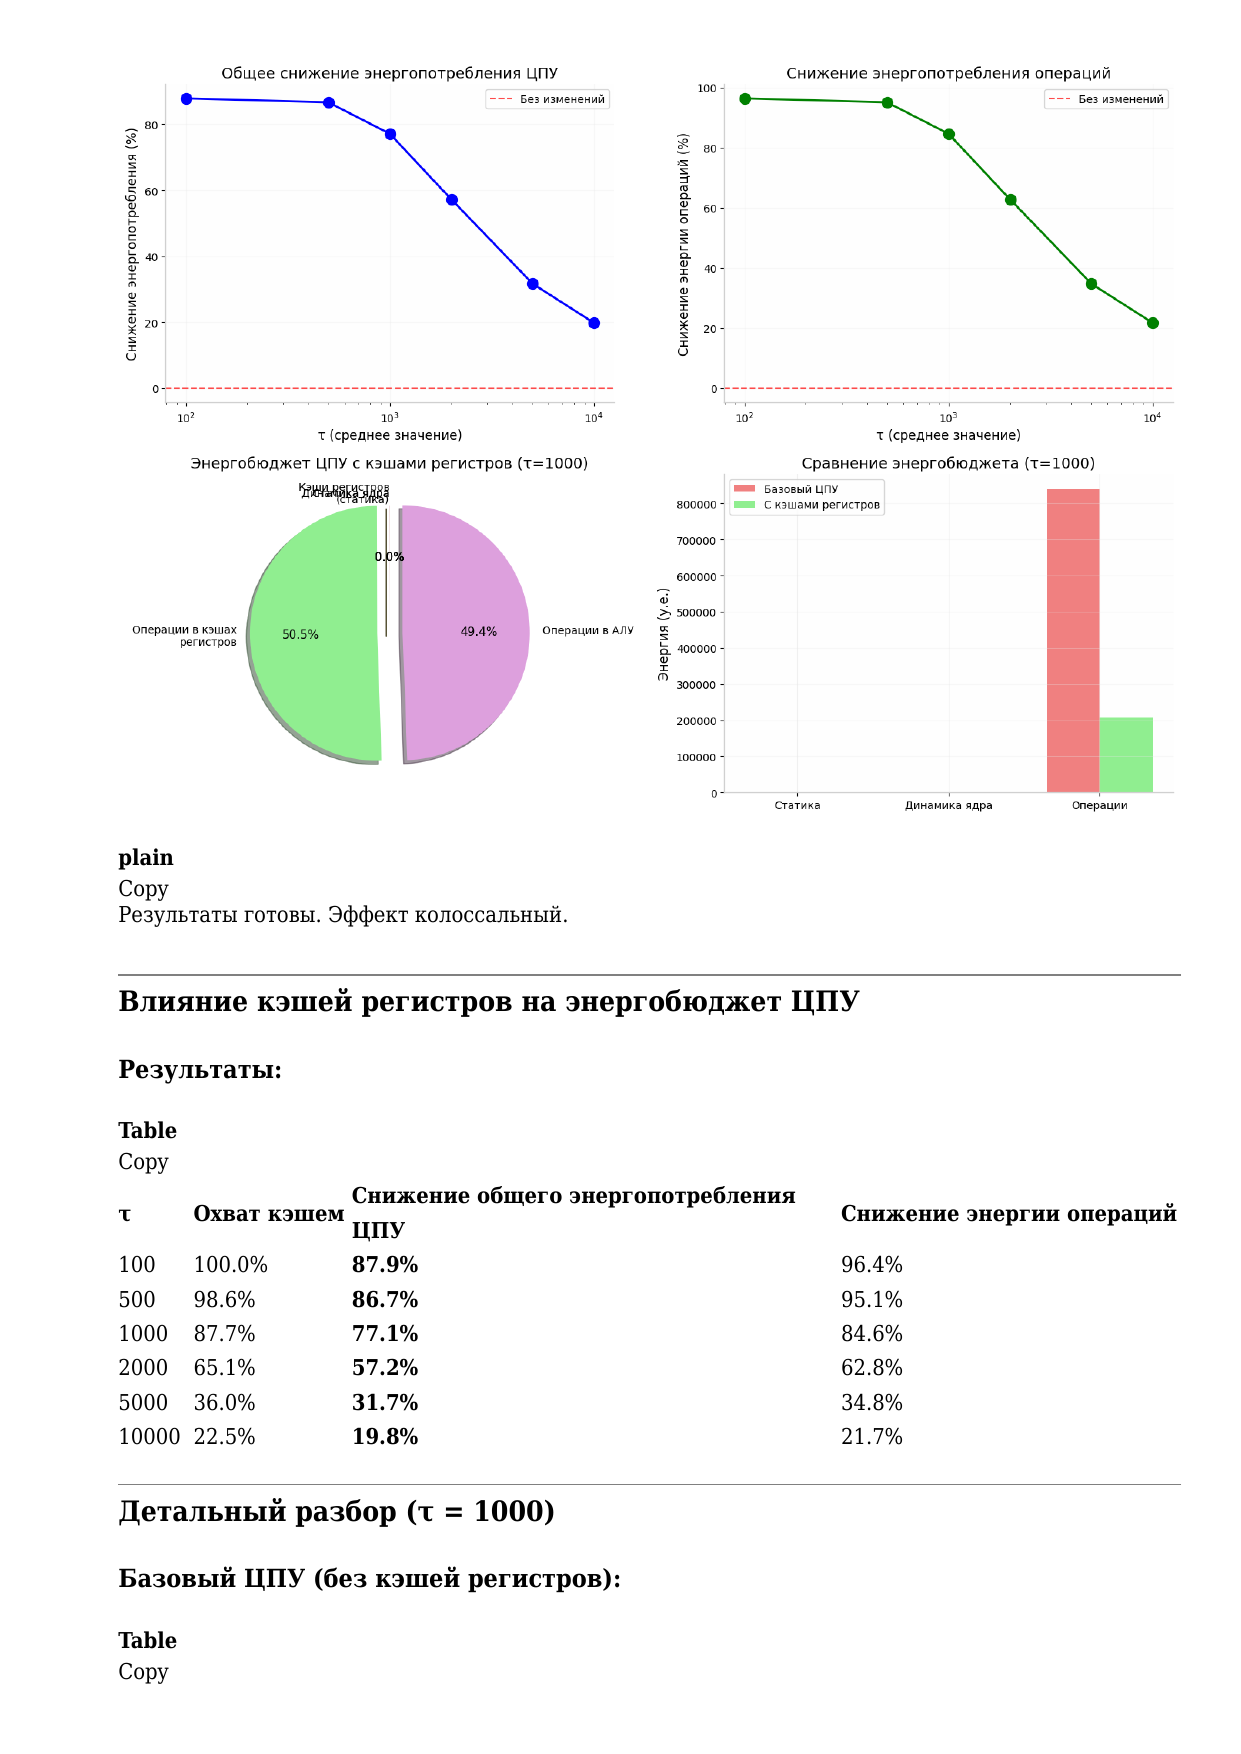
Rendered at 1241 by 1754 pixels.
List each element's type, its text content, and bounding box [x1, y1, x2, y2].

table_cell 22.5% [193, 1415, 352, 1450]
table_cell 500 [118, 1278, 193, 1312]
picture [118, 59, 1180, 818]
table_cell 5000 [118, 1381, 193, 1415]
table_cell 21.7% [841, 1415, 1181, 1450]
table_cell 36.0% [193, 1381, 352, 1415]
text Copy [118, 870, 1181, 902]
table_cell 31.7% [352, 1381, 841, 1415]
table_cell 98.6% [193, 1278, 352, 1312]
table_cell 2000 [118, 1347, 193, 1381]
text Table [118, 1109, 1166, 1143]
table_cell 34.8% [841, 1381, 1181, 1415]
table_cell 96.4% [841, 1244, 1181, 1278]
table_cell 62.8% [841, 1347, 1181, 1381]
table_cell 87.7% [193, 1312, 352, 1347]
subtitle Влияние кэшей регистров на энергобюджет ЦПУ [118, 976, 1181, 1018]
subtitle Результаты: [118, 1043, 1181, 1084]
table_cell 86.7% [352, 1278, 841, 1312]
text Copy [118, 1653, 1181, 1684]
table_header Охват кэшем [193, 1175, 352, 1243]
table_header τ [118, 1175, 193, 1243]
text Copy [118, 1143, 1181, 1175]
table_cell 95.1% [841, 1278, 1181, 1312]
subtitle Детальный разбор (τ = 1000) [118, 1485, 1181, 1528]
text plain [118, 836, 1181, 870]
table_cell 77.1% [352, 1312, 841, 1347]
table_cell 19.8% [352, 1415, 841, 1450]
table_cell 57.2% [352, 1347, 841, 1381]
subtitle Базовый ЦПУ (без кэшей регистров): [118, 1553, 1181, 1594]
table_cell 10000 [118, 1415, 193, 1450]
table_cell 87.9% [352, 1244, 841, 1278]
text Результаты готовы. Эффект колоссальный. [118, 902, 1181, 927]
table_header Снижение общего энергопотребления ЦПУ [352, 1175, 841, 1243]
table_cell 84.6% [841, 1312, 1181, 1347]
table_cell 1000 [118, 1312, 193, 1347]
table_header Снижение энергии операций [841, 1175, 1181, 1243]
table_cell 100.0% [193, 1244, 352, 1278]
table_cell 65.1% [193, 1347, 352, 1381]
table_cell 100 [118, 1244, 193, 1278]
text Table [118, 1619, 1166, 1653]
